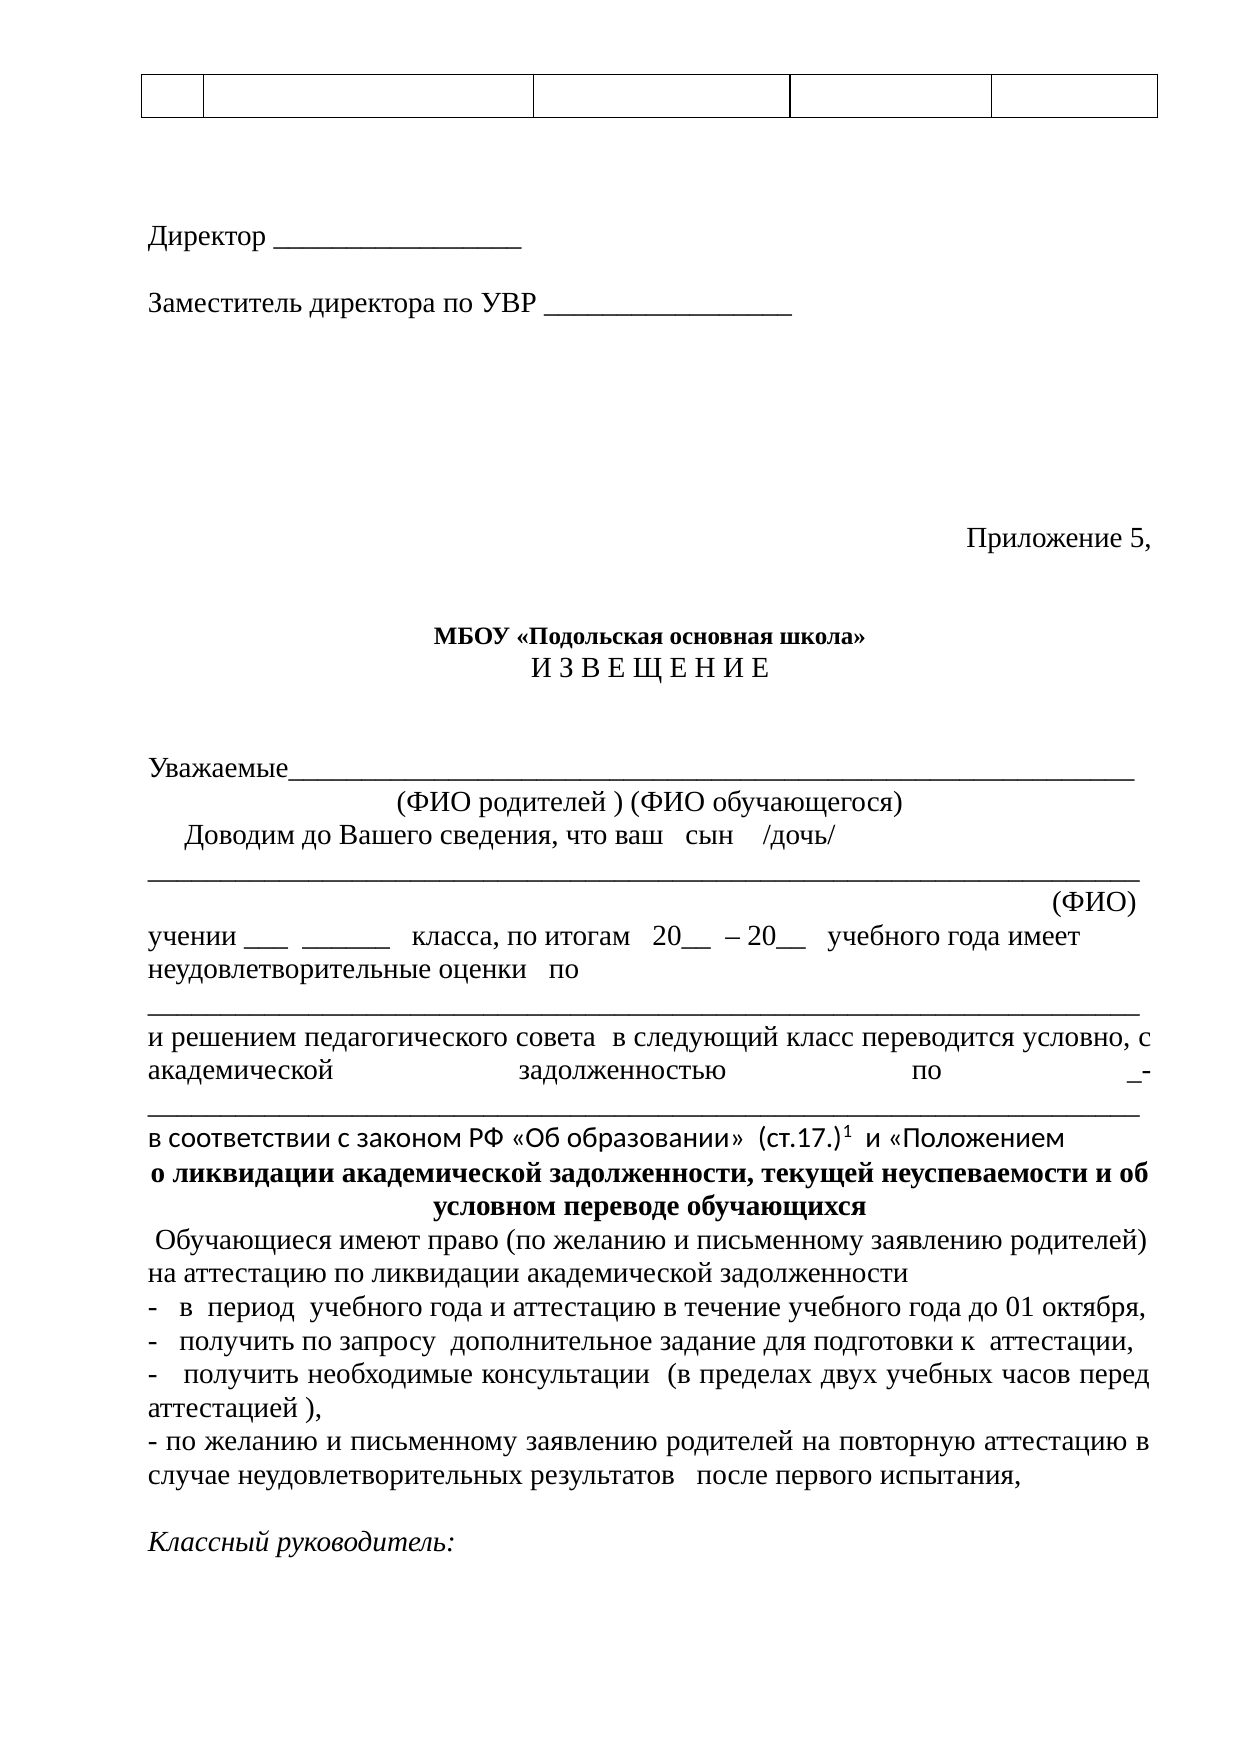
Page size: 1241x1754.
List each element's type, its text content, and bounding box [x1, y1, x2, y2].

text на аттестацию по ликвидации академической задолженности [148, 1256, 1152, 1289]
text (ФИО родителей ) (ФИО обучающегося) [148, 784, 1152, 817]
text Приложение 5, [148, 520, 1152, 554]
text Директор _________________ [148, 218, 1152, 252]
text - в период учебного года и аттестацию в течение учебного года до 01 октября, [148, 1289, 1152, 1323]
table_cell [791, 75, 991, 117]
table_cell [204, 75, 533, 117]
text Уважаемые__________________________________________________________ [148, 717, 1152, 784]
text - по желанию и письменному заявлению родителей на повторную аттестацию в случае неудовлетворительных результатов после первого испытания, [148, 1423, 1152, 1490]
text Доводим до Вашего сведения, что ваш сын /дочь/ ____________________________________________________________________ [148, 817, 1152, 884]
text - получить необходимые консультации (в пределах двух учебных часов перед аттестацией ), [148, 1356, 1152, 1423]
text МБОУ «Подольская основная школа» [148, 621, 1152, 650]
table_cell [534, 75, 789, 117]
text - получить по запросу дополнительное задание для подготовки к аттестации, [148, 1323, 1152, 1356]
text Классный руководитель: [148, 1524, 1152, 1557]
text (ФИО) [148, 884, 1152, 918]
table_cell [992, 75, 1157, 117]
text Обучающиеся имеют право (по желанию и письменному заявлению родителей) [148, 1222, 1152, 1256]
text Заместитель директора по УВР _________________ [148, 286, 1152, 319]
text И З В Е Щ Е Н И Е [148, 650, 1152, 683]
text и решением педагогического совета в следующий класс переводится условно, с академической задолженностью по _-____________________________________________________________________в соответствии с законом РФ «Об образовании» (ст.17.)1 и «Положением [148, 1019, 1152, 1155]
table_cell [142, 75, 203, 117]
text о ликвидации академической задолженности, текущей неуспеваемости и об условном переводе обучающихся [148, 1155, 1152, 1222]
text учении ___ ______ класса, по итогам 20__ – 20__ учебного года имеет неудовлетворительные оценки по ____________________________________________________________________ [148, 918, 1152, 1019]
